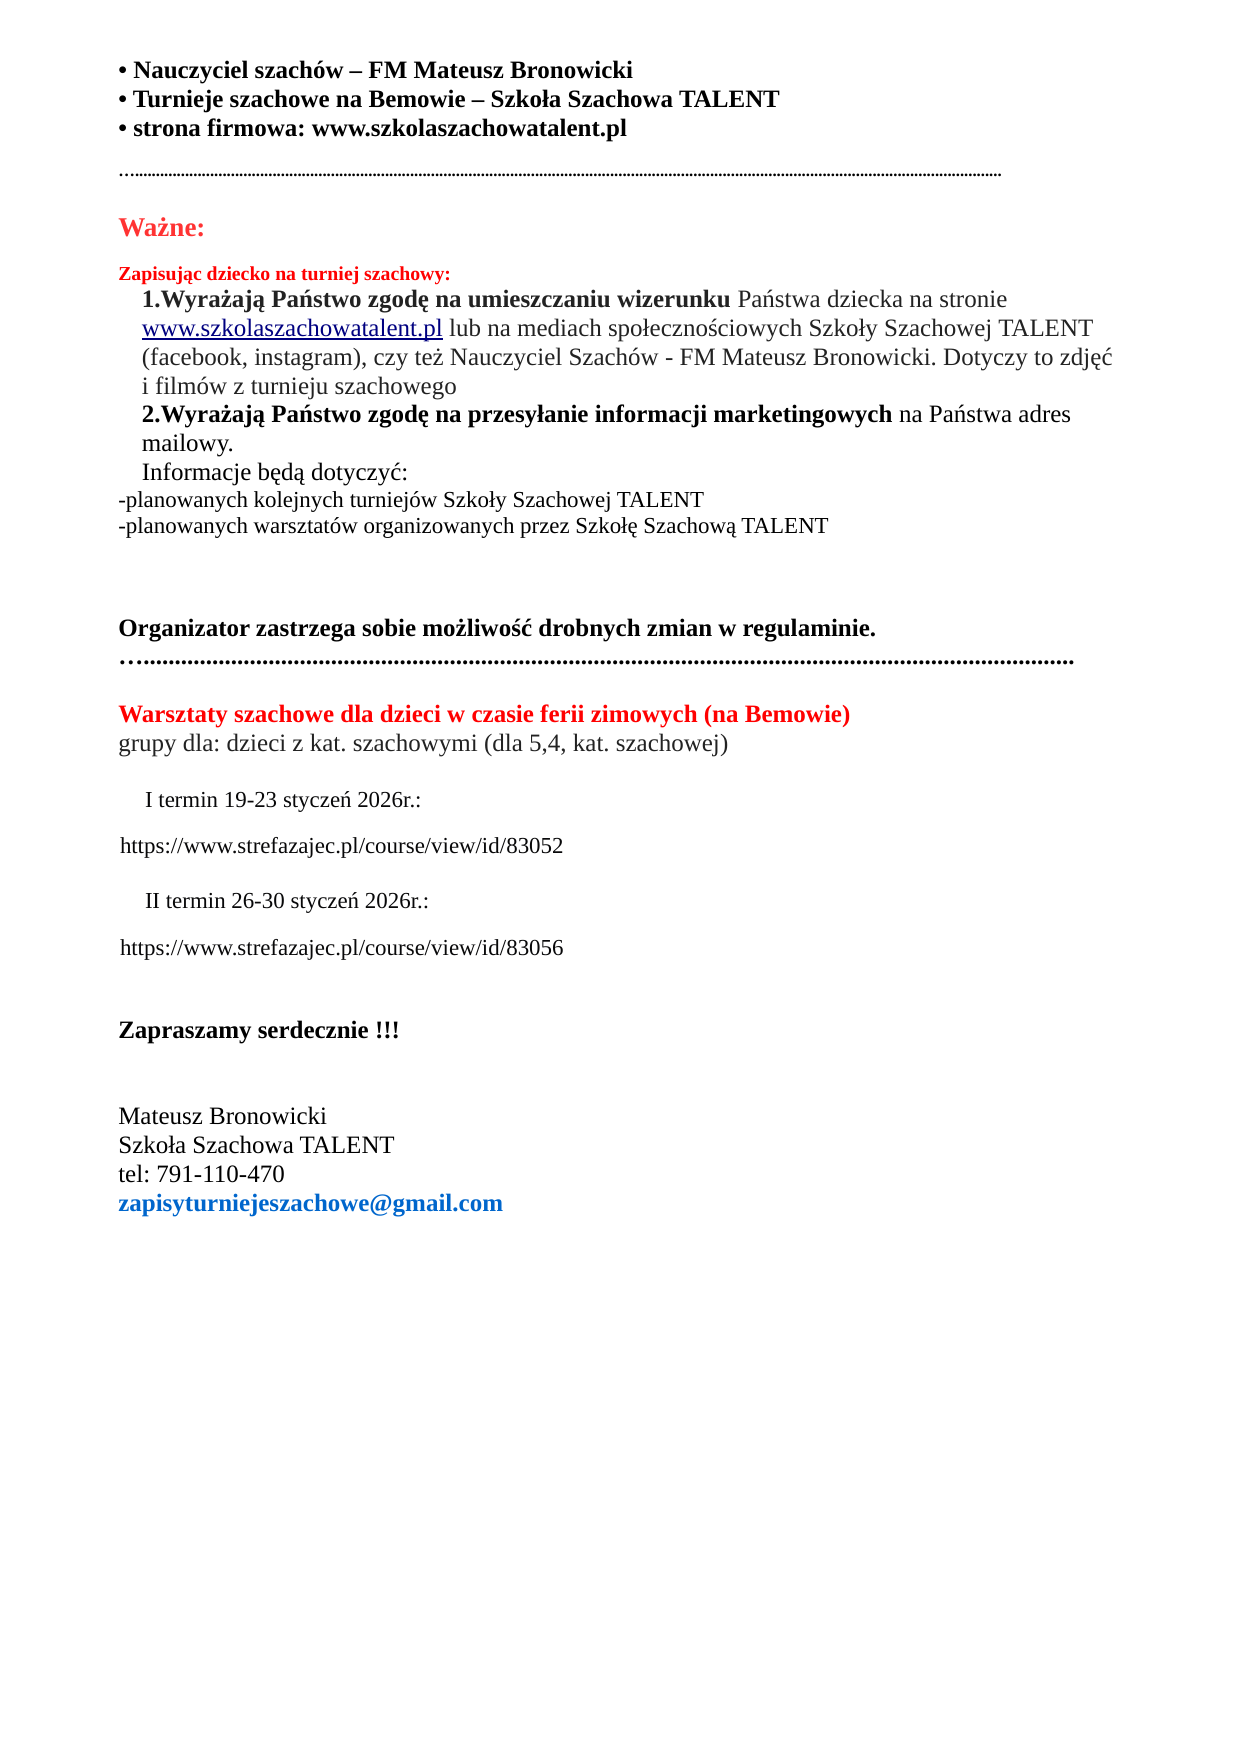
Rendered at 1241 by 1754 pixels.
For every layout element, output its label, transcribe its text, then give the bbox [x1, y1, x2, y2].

text 1.Wyrażają Państwo zgodę na umieszczaniu wizerunku Państwa dziecka na stronie www.szkolaszachowatalent.pl lub na mediach społecznościowych Szkoły Szachowej TALENT (facebook, instagram), czy też Nauczyciel Szachów - FM Mateusz Bronowicki. Dotyczy to zdjęć i filmów z turnieju szachowego [142, 284, 1122, 399]
text 2.Wyrażają Państwo zgodę na przesyłanie informacji marketingowych na Państwa adres mailowy. Informacje będą dotyczyć: [142, 399, 1122, 486]
text https://www.strefazajec.pl/course/view/id/83052 [120, 832, 1121, 859]
text Ważne: [118, 211, 1122, 242]
text tel: 791-110-470 [118, 1159, 1122, 1188]
text I termin 19-23 styczeń 2026r.: [120, 786, 1121, 832]
text • Nauczyciel szachów – FM Mateusz Bronowicki [118, 56, 1122, 84]
text grupy dla: dzieci z kat. szachowymi (dla 5,4, kat. szachowej) [118, 728, 1122, 756]
text https://www.strefazajec.pl/course/view/id/83056 [120, 934, 1121, 960]
text Zapisując dziecko na turniej szachowy: [118, 262, 1122, 284]
text -planowanych kolejnych turniejów Szkoły Szachowej TALENT [118, 486, 1122, 512]
text • Turnieje szachowe na Bemowie – Szkoła Szachowa TALENT [118, 84, 1122, 113]
text Organizator zastrzega sobie możliwość drobnych zmian w regulaminie. [118, 613, 1122, 641]
text …..................................................................................................................................................... [118, 641, 1122, 670]
text …................................................................................................................................................................................................................ [118, 161, 1122, 180]
text Zapraszamy serdecznie !!! [118, 1015, 1122, 1044]
text Mateusz Bronowicki [118, 1101, 1122, 1130]
text zapisyturniejeszachowe@gmail.com [118, 1188, 1122, 1216]
text -planowanych warsztatów organizowanych przez Szkołę Szachową TALENT [118, 512, 1122, 538]
text • strona firmowa: www.szkolaszachowatalent.pl [118, 113, 1122, 142]
text II termin 26-30 styczeń 2026r.: [120, 887, 1121, 934]
text Szkoła Szachowa TALENT [118, 1130, 1122, 1159]
text Warsztaty szachowe dla dzieci w czasie ferii zimowych (na Bemowie) [118, 699, 1122, 728]
